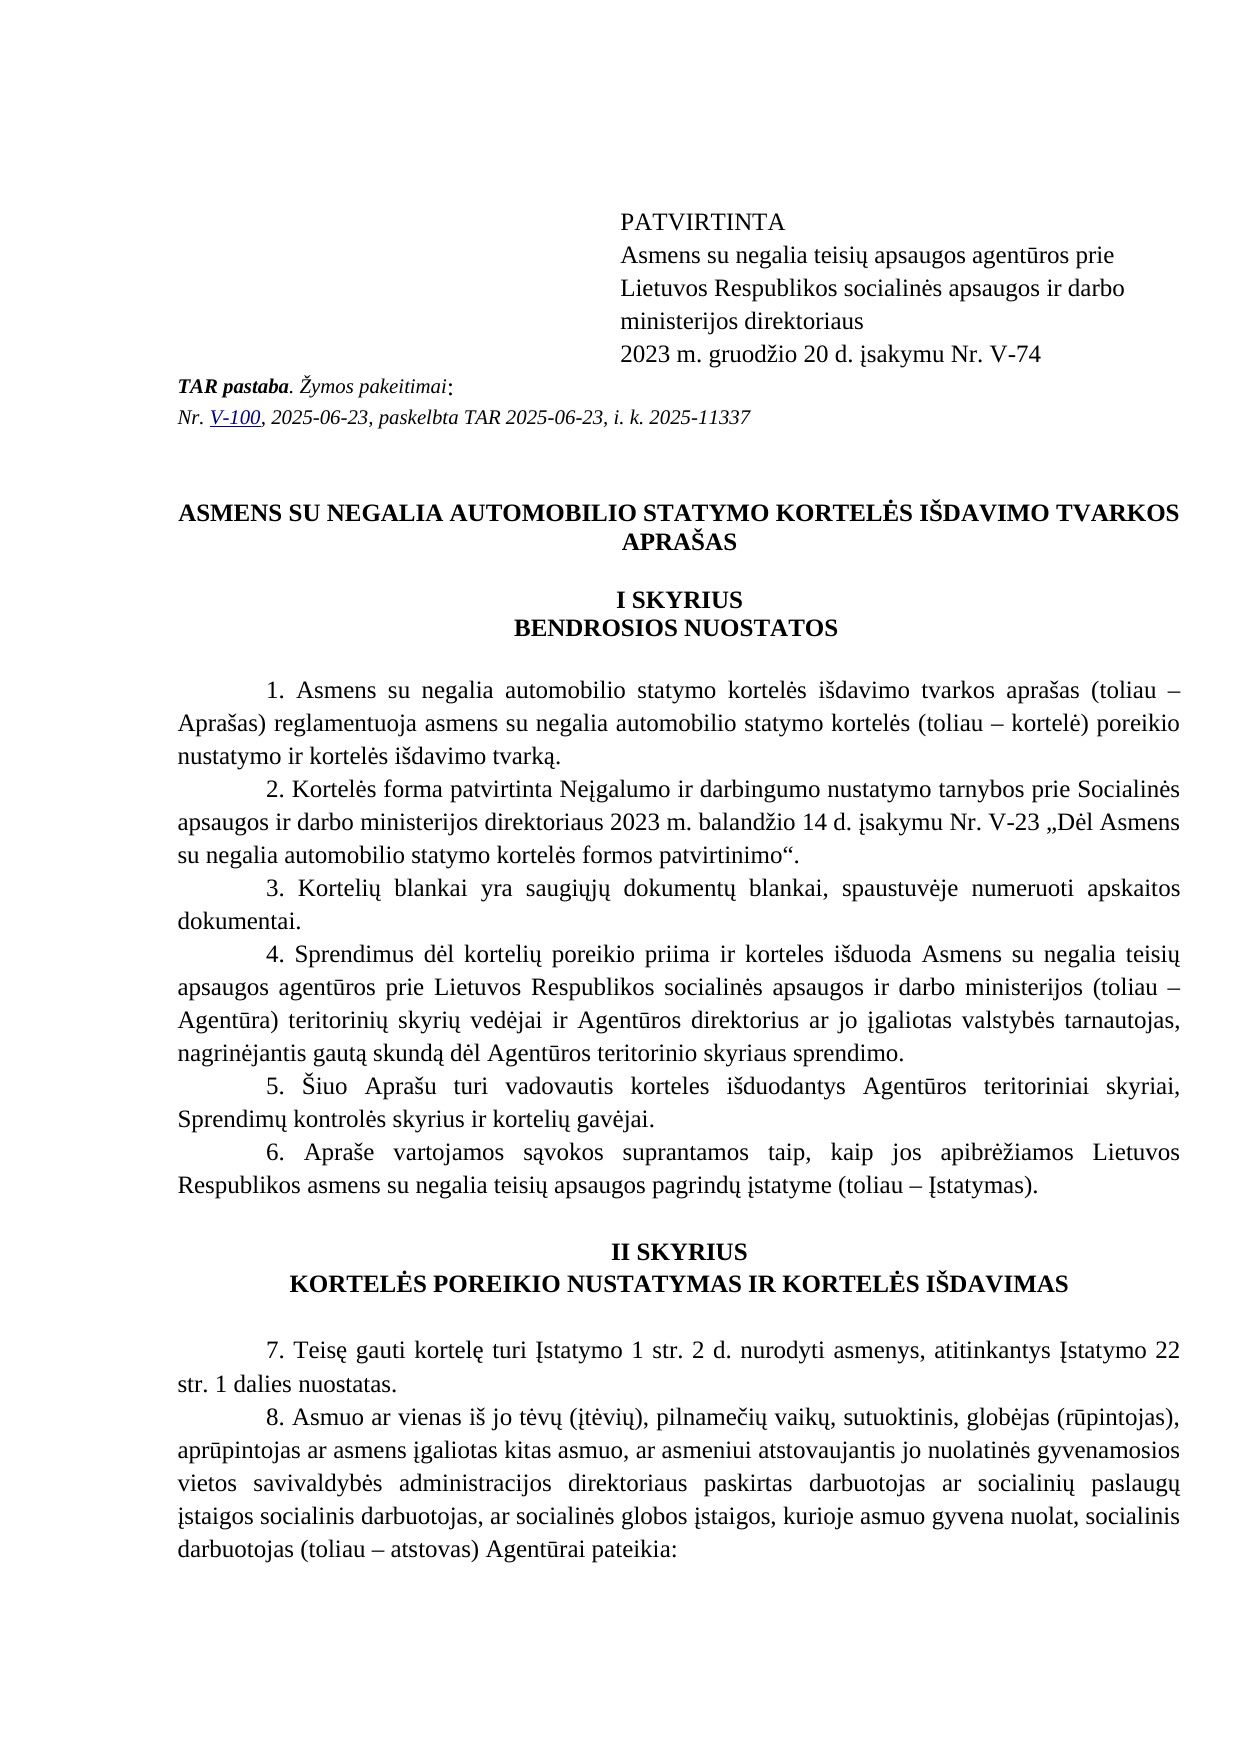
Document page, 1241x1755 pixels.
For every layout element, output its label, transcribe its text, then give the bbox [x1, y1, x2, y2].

text 5. Šiuo Aprašu turi vadovautis korteles išduodantys Agentūros teritoriniai skyriai, Sprendimų kontrolės skyrius ir kortelių gavėjai. [177, 1071, 1181, 1133]
text Asmens su negalia teisių apsaugos agentūros prie [620, 240, 1181, 268]
text PATVIRTINTA [620, 207, 1181, 235]
text I skyrius [177, 585, 1181, 613]
text 4. Sprendimus dėl kortelių poreikio priima ir korteles išduoda Asmens su negalia teisių apsaugos agentūros prie Lietuvos Respublikos socialinės apsaugos ir darbo ministerijos (toliau – Agentūra) teritorinių skyrių vedėjai ir Agentūros direktorius ar jo įgaliotas valstybės tarnautojas, nagrinėjantis gautą skundą dėl Agentūros teritorinio skyriaus sprendimo. [177, 939, 1181, 1067]
text 2. Kortelės forma patvirtinta Neįgalumo ir darbingumo nustatymo tarnybos prie Socialinės apsaugos ir darbo ministerijos direktoriaus 2023 m. balandžio 14 d. įsakymu Nr. V-23 „Dėl Asmens su negalia automobilio statymo kortelės formos patvirtinimo“. [177, 774, 1181, 869]
text 7. Teisę gauti kortelę turi Įstatymo 1 str. 2 d. nurodyti asmenys, atitinkantys Įstatymo 22 str. 1 dalies nuostatas. [177, 1336, 1181, 1397]
text Lietuvos Respublikos socialinės apsaugos ir darbo [620, 273, 1181, 301]
text 3. Kortelių blankai yra saugiųjų dokumentų blankai, spaustuvėje numeruoti apskaitos dokumentai. [177, 873, 1181, 935]
text 6. Apraše vartojamos sąvokos suprantamos taip, kaip jos apibrėžiamos Lietuvos Respublikos asmens su negalia teisių apsaugos pagrindų įstatyme (toliau – Įstatymas). [177, 1137, 1181, 1199]
text Nr. V-100, 2025-06-23, paskelbta TAR 2025-06-23, i. k. 2025-11337 [177, 405, 1181, 429]
text ministerijos direktoriaus [620, 306, 1181, 334]
text TAR pastaba. Žymos pakeitimai: [177, 372, 1181, 401]
text 1. Asmens su negalia automobilio statymo kortelės išdavimo tvarkos aprašas (toliau – Aprašas) reglamentuoja asmens su negalia automobilio statymo kortelės (toliau – kortelė) poreikio nustatymo ir kortelės išdavimo tvarką. [177, 675, 1181, 770]
text asmens su negalia automobiliO statymo kortelės išdavimo TVARKOS APRAŠAS [177, 498, 1181, 556]
text 2023 m. gruodžio 20 d. įsakymu Nr. V-74 [620, 339, 1181, 367]
text BENDROSIOS NUOSTATOS [177, 613, 1181, 642]
text 8. Asmuo ar vienas iš jo tėvų (įtėvių), pilnamečių vaikų, sutuoktinis, globėjas (rūpintojas), aprūpintojas ar asmens įgaliotas kitas asmuo, ar asmeniui atstovaujantis jo nuolatinės gyvenamosios vietos savivaldybės administracijos direktoriaus paskirtas darbuotojas ar socialinių paslaugų įstaigos socialinis darbuotojas, ar socialinės globos įstaigos, kurioje asmuo gyvena nuolat, socialinis darbuotojas (toliau – atstovas) Agentūrai pateikia: [177, 1402, 1181, 1562]
text II SKYRIUS [177, 1237, 1181, 1265]
text KORTELĖS POREIKIO NUSTATYMAS IR KORTELĖS IŠDAVIMAS [177, 1269, 1181, 1298]
